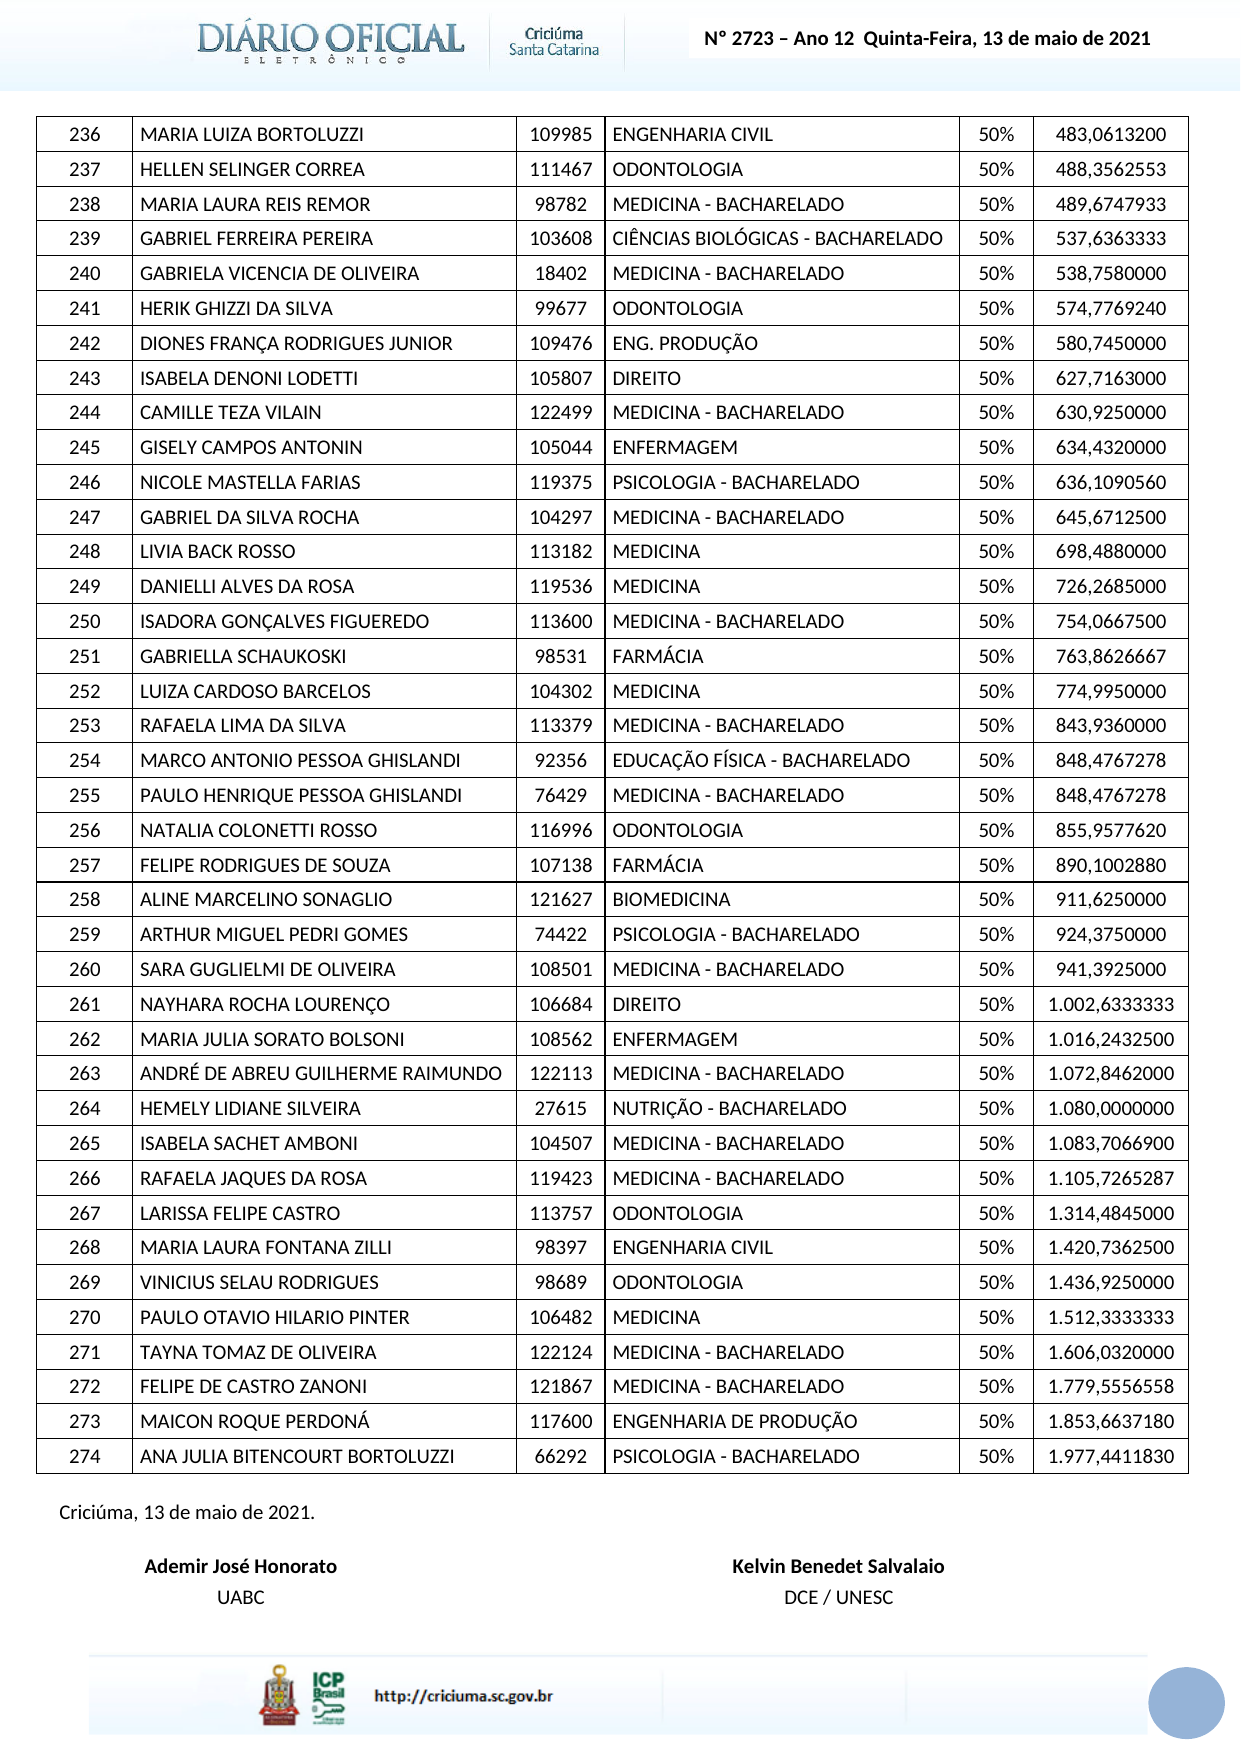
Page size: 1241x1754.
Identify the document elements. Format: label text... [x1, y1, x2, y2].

table_cell [624, 1613, 1053, 1638]
table_cell 50% [960, 500, 1033, 533]
table_cell [493, 1581, 624, 1613]
table_cell 106482 [517, 1300, 604, 1334]
table_cell 105807 [517, 361, 604, 394]
table_cell LIVIA BACK ROSSO [133, 535, 516, 568]
table_cell DANIELLI ALVES DA ROSA [133, 569, 516, 603]
table_cell 488,3562553 [1034, 152, 1188, 186]
table_cell MEDICINA [606, 535, 959, 568]
table_cell 270 [37, 1300, 132, 1334]
table_cell 924,3750000 [1034, 917, 1188, 951]
table_cell 92356 [517, 743, 604, 777]
table_cell 50% [960, 221, 1033, 255]
table_cell NICOLE MASTELLA FARIAS [133, 465, 516, 499]
table_cell [393, 1581, 493, 1613]
table_cell 1.779,5556558 [1034, 1370, 1188, 1403]
table_cell 1.436,9250000 [1034, 1265, 1188, 1299]
table_cell ENFERMAGEM [606, 430, 959, 464]
table_cell 774,9950000 [1034, 674, 1188, 707]
table_cell 103608 [517, 221, 604, 255]
table_cell 50% [960, 1126, 1033, 1160]
table_cell 98689 [517, 1265, 604, 1299]
table_cell RAFAELA JAQUES DA ROSA [133, 1161, 516, 1194]
table_cell MARIA LAURA FONTANA ZILLI [133, 1230, 516, 1264]
table_cell UABC [89, 1581, 393, 1613]
table_cell 249 [37, 569, 132, 603]
table_cell 113757 [517, 1196, 604, 1229]
table_cell ISADORA GONÇALVES FIGUEREDO [133, 604, 516, 638]
table_cell 50% [960, 848, 1033, 881]
table_cell MEDICINA [606, 674, 959, 707]
table_cell ENGENHARIA DE PRODUÇÃO [606, 1404, 959, 1438]
table_cell ISABELA DENONI LODETTI [133, 361, 516, 394]
table_cell 263 [37, 1056, 132, 1090]
table_cell 109985 [517, 117, 604, 151]
table_cell MARCO ANTONIO PESSOA GHISLANDI [133, 743, 516, 777]
table_cell [493, 1613, 624, 1638]
table_cell 50% [960, 395, 1033, 429]
table_cell 50% [960, 326, 1033, 359]
table_cell 1.080,0000000 [1034, 1091, 1188, 1125]
table_cell DIREITO [606, 987, 959, 1021]
table_cell 50% [960, 952, 1033, 986]
table_cell 50% [960, 361, 1033, 394]
table_cell 272 [37, 1370, 132, 1403]
table_cell 122499 [517, 395, 604, 429]
table_cell 50% [960, 674, 1033, 707]
table_cell MEDICINA - BACHARELADO [606, 1161, 959, 1194]
table_cell MEDICINA - BACHARELADO [606, 187, 959, 220]
table_cell VINICIUS SELAU RODRIGUES [133, 1265, 516, 1299]
table_cell 636,1090560 [1034, 465, 1188, 499]
table_cell 262 [37, 1022, 132, 1055]
table_cell PAULO HENRIQUE PESSOA GHISLANDI [133, 778, 516, 812]
table_cell GABRIEL FERREIRA PEREIRA [133, 221, 516, 255]
table_cell 241 [37, 291, 132, 325]
table_cell PSICOLOGIA - BACHARELADO [606, 465, 959, 499]
table_header Ademir José Honorato [89, 1550, 393, 1581]
table_cell MARIA LUIZA BORTOLUZZI [133, 117, 516, 151]
table_cell 121627 [517, 883, 604, 916]
table_cell 50% [960, 1056, 1033, 1090]
table_cell 243 [37, 361, 132, 394]
table_cell 252 [37, 674, 132, 707]
table_cell 538,7580000 [1034, 256, 1188, 290]
table_cell HELLEN SELINGER CORREA [133, 152, 516, 186]
table_cell 698,4880000 [1034, 535, 1188, 568]
table_cell ENG. PRODUÇÃO [606, 326, 959, 359]
table_cell 121867 [517, 1370, 604, 1403]
table_cell 50% [960, 465, 1033, 499]
table_cell 108501 [517, 952, 604, 986]
table_cell 890,1002880 [1034, 848, 1188, 881]
table_cell 726,2685000 [1034, 569, 1188, 603]
table_cell 50% [960, 430, 1033, 464]
table_cell 754,0667500 [1034, 604, 1188, 638]
table_cell 50% [960, 639, 1033, 673]
table_cell 848,4767278 [1034, 743, 1188, 777]
table_cell 265 [37, 1126, 132, 1160]
table_cell 50% [960, 291, 1033, 325]
table_cell MEDICINA [606, 569, 959, 603]
table_cell 117600 [517, 1404, 604, 1438]
table_cell 50% [960, 1370, 1033, 1403]
table_cell ODONTOLOGIA [606, 813, 959, 847]
table_cell 1.002,6333333 [1034, 987, 1188, 1021]
table_cell 50% [960, 1230, 1033, 1264]
table_cell 98531 [517, 639, 604, 673]
table_cell 50% [960, 1335, 1033, 1368]
table_cell 264 [37, 1091, 132, 1125]
table_cell 238 [37, 187, 132, 220]
table_cell 634,4320000 [1034, 430, 1188, 464]
table_cell 260 [37, 952, 132, 986]
table_cell MEDICINA - BACHARELADO [606, 1370, 959, 1403]
table_cell FELIPE DE CASTRO ZANONI [133, 1370, 516, 1403]
table_cell 1.105,7265287 [1034, 1161, 1188, 1194]
table_cell 255 [37, 778, 132, 812]
table_cell HERIK GHIZZI DA SILVA [133, 291, 516, 325]
table_cell 483,0613200 [1034, 117, 1188, 151]
table_cell SARA GUGLIELMI DE OLIVEIRA [133, 952, 516, 986]
table_cell 848,4767278 [1034, 778, 1188, 812]
table_cell 50% [960, 604, 1033, 638]
table_cell 274 [37, 1439, 132, 1473]
table_cell 1.853,6637180 [1034, 1404, 1188, 1438]
table_cell MEDICINA - BACHARELADO [606, 1126, 959, 1160]
table_cell 256 [37, 813, 132, 847]
table_cell DIREITO [606, 361, 959, 394]
table_cell 763,8626667 [1034, 639, 1188, 673]
table_cell MEDICINA - BACHARELADO [606, 778, 959, 812]
table_cell 580,7450000 [1034, 326, 1188, 359]
table_cell MEDICINA - BACHARELADO [606, 1335, 959, 1368]
table_cell [89, 1613, 393, 1638]
table_cell 941,3925000 [1034, 952, 1188, 986]
table_cell 254 [37, 743, 132, 777]
table_cell 239 [37, 221, 132, 255]
table_cell 50% [960, 1265, 1033, 1299]
table_cell MARIA LAURA REIS REMOR [133, 187, 516, 220]
table_cell 244 [37, 395, 132, 429]
table_cell ENGENHARIA CIVIL [606, 1230, 959, 1264]
table_cell 251 [37, 639, 132, 673]
table_cell ODONTOLOGIA [606, 291, 959, 325]
table_cell 76429 [517, 778, 604, 812]
table_cell 1.512,3333333 [1034, 1300, 1188, 1334]
table_cell 50% [960, 187, 1033, 220]
text Criciúma, 13 de maio de 2021. [59, 1499, 1181, 1525]
table_cell GABRIELA VICENCIA DE OLIVEIRA [133, 256, 516, 290]
table_cell 627,7163000 [1034, 361, 1188, 394]
table_cell HEMELY LIDIANE SILVEIRA [133, 1091, 516, 1125]
table_cell 106684 [517, 987, 604, 1021]
table_cell 122124 [517, 1335, 604, 1368]
table_cell 50% [960, 569, 1033, 603]
table_cell ANA JULIA BITENCOURT BORTOLUZZI [133, 1439, 516, 1473]
table_cell PSICOLOGIA - BACHARELADO [606, 917, 959, 951]
table_cell 245 [37, 430, 132, 464]
table_cell 113182 [517, 535, 604, 568]
table_cell 116996 [517, 813, 604, 847]
table_cell 119375 [517, 465, 604, 499]
table_cell GABRIEL DA SILVA ROCHA [133, 500, 516, 533]
table_cell 1.072,8462000 [1034, 1056, 1188, 1090]
table_cell MEDICINA - BACHARELADO [606, 604, 959, 638]
table_cell 50% [960, 117, 1033, 151]
table_cell 248 [37, 535, 132, 568]
table_cell ODONTOLOGIA [606, 1196, 959, 1229]
table_cell LARISSA FELIPE CASTRO [133, 1196, 516, 1229]
table_header [393, 1550, 493, 1581]
table_cell FELIPE RODRIGUES DE SOUZA [133, 848, 516, 881]
table_cell 108562 [517, 1022, 604, 1055]
table_cell 1.606,0320000 [1034, 1335, 1188, 1368]
table_cell MEDICINA - BACHARELADO [606, 952, 959, 986]
table_cell 1.977,4411830 [1034, 1439, 1188, 1473]
table_cell 273 [37, 1404, 132, 1438]
table_cell 66292 [517, 1439, 604, 1473]
table_cell 236 [37, 117, 132, 151]
table_cell 242 [37, 326, 132, 359]
table_cell 122113 [517, 1056, 604, 1090]
table_cell NAYHARA ROCHA LOURENÇO [133, 987, 516, 1021]
table_cell 50% [960, 1161, 1033, 1194]
table_cell 269 [37, 1265, 132, 1299]
table_cell 50% [960, 778, 1033, 812]
table_cell PAULO OTAVIO HILARIO PINTER [133, 1300, 516, 1334]
table_cell ARTHUR MIGUEL PEDRI GOMES [133, 917, 516, 951]
table_cell 247 [37, 500, 132, 533]
table_cell 257 [37, 848, 132, 881]
table_cell MEDICINA - BACHARELADO [606, 709, 959, 742]
table_cell 250 [37, 604, 132, 638]
table_cell 99677 [517, 291, 604, 325]
table_cell 119423 [517, 1161, 604, 1194]
table_cell 98397 [517, 1230, 604, 1264]
table_cell 109476 [517, 326, 604, 359]
table_cell 261 [37, 987, 132, 1021]
table_cell 111467 [517, 152, 604, 186]
table_cell ALINE MARCELINO SONAGLIO [133, 883, 516, 916]
table_cell MEDICINA - BACHARELADO [606, 500, 959, 533]
table_cell 267 [37, 1196, 132, 1229]
table_cell 50% [960, 256, 1033, 290]
table_cell EDUCAÇÃO FÍSICA - BACHARELADO [606, 743, 959, 777]
table_cell 574,7769240 [1034, 291, 1188, 325]
table_cell 266 [37, 1161, 132, 1194]
table_cell ENFERMAGEM [606, 1022, 959, 1055]
table_cell MARIA JULIA SORATO BOLSONI [133, 1022, 516, 1055]
table_cell 258 [37, 883, 132, 916]
table_cell 50% [960, 883, 1033, 916]
table_cell 50% [960, 1091, 1033, 1125]
table_cell ANDRÉ DE ABREU GUILHERME RAIMUNDO [133, 1056, 516, 1090]
table_cell 50% [960, 917, 1033, 951]
table_cell 27615 [517, 1091, 604, 1125]
table_cell 74422 [517, 917, 604, 951]
table_cell 50% [960, 743, 1033, 777]
table_cell 268 [37, 1230, 132, 1264]
table_cell 50% [960, 813, 1033, 847]
table_cell 50% [960, 535, 1033, 568]
table_cell 1.420,7362500 [1034, 1230, 1188, 1264]
table_cell 98782 [517, 187, 604, 220]
table_cell MEDICINA - BACHARELADO [606, 1056, 959, 1090]
table_header Kelvin Benedet Salvalaio [624, 1550, 1053, 1581]
table_header [493, 1550, 624, 1581]
table_cell TAYNA TOMAZ DE OLIVEIRA [133, 1335, 516, 1368]
table_cell MEDICINA - BACHARELADO [606, 256, 959, 290]
table_cell RAFAELA LIMA DA SILVA [133, 709, 516, 742]
table_cell MEDICINA - BACHARELADO [606, 395, 959, 429]
table_cell 246 [37, 465, 132, 499]
table_cell DIONES FRANÇA RODRIGUES JUNIOR [133, 326, 516, 359]
table_cell 1.314,4845000 [1034, 1196, 1188, 1229]
table_cell 253 [37, 709, 132, 742]
table_cell BIOMEDICINA [606, 883, 959, 916]
table_cell 104302 [517, 674, 604, 707]
table_cell MAICON ROQUE PERDONÁ [133, 1404, 516, 1438]
table_cell [393, 1613, 493, 1638]
table_cell 119536 [517, 569, 604, 603]
table_cell NATALIA COLONETTI ROSSO [133, 813, 516, 847]
table_cell 489,6747933 [1034, 187, 1188, 220]
table_cell 50% [960, 1404, 1033, 1438]
table_cell 50% [960, 709, 1033, 742]
table_cell MEDICINA [606, 1300, 959, 1334]
table_cell 843,9360000 [1034, 709, 1188, 742]
table_cell ISABELA SACHET AMBONI [133, 1126, 516, 1160]
table_cell 104297 [517, 500, 604, 533]
table_cell 18402 [517, 256, 604, 290]
table_cell NUTRIÇÃO - BACHARELADO [606, 1091, 959, 1125]
table_cell FARMÁCIA [606, 848, 959, 881]
table_cell 259 [37, 917, 132, 951]
table_cell FARMÁCIA [606, 639, 959, 673]
table_cell CAMILLE TEZA VILAIN [133, 395, 516, 429]
table_cell 107138 [517, 848, 604, 881]
table_cell 50% [960, 987, 1033, 1021]
table_cell 630,9250000 [1034, 395, 1188, 429]
table_cell 645,6712500 [1034, 500, 1188, 533]
table_cell 537,6363333 [1034, 221, 1188, 255]
table_cell DCE / UNESC [624, 1581, 1053, 1613]
table_cell 50% [960, 1300, 1033, 1334]
table_cell 104507 [517, 1126, 604, 1160]
table_cell LUIZA CARDOSO BARCELOS [133, 674, 516, 707]
table_cell 237 [37, 152, 132, 186]
table_cell ENGENHARIA CIVIL [606, 117, 959, 151]
table_cell GISELY CAMPOS ANTONIN [133, 430, 516, 464]
table_cell 1.083,7066900 [1034, 1126, 1188, 1160]
table_cell 105044 [517, 430, 604, 464]
table_cell GABRIELLA SCHAUKOSKI [133, 639, 516, 673]
table_cell 50% [960, 1022, 1033, 1055]
table_cell CIÊNCIAS BIOLÓGICAS - BACHARELADO [606, 221, 959, 255]
table_cell 240 [37, 256, 132, 290]
table_cell 50% [960, 152, 1033, 186]
table_cell 911,6250000 [1034, 883, 1188, 916]
table_cell 271 [37, 1335, 132, 1368]
table_cell ODONTOLOGIA [606, 152, 959, 186]
table_cell 1.016,2432500 [1034, 1022, 1188, 1055]
table_cell 113600 [517, 604, 604, 638]
table_cell 113379 [517, 709, 604, 742]
table_cell PSICOLOGIA - BACHARELADO [606, 1439, 959, 1473]
table_cell 50% [960, 1196, 1033, 1229]
table_cell ODONTOLOGIA [606, 1265, 959, 1299]
table_cell 50% [960, 1439, 1033, 1473]
table_cell 855,9577620 [1034, 813, 1188, 847]
